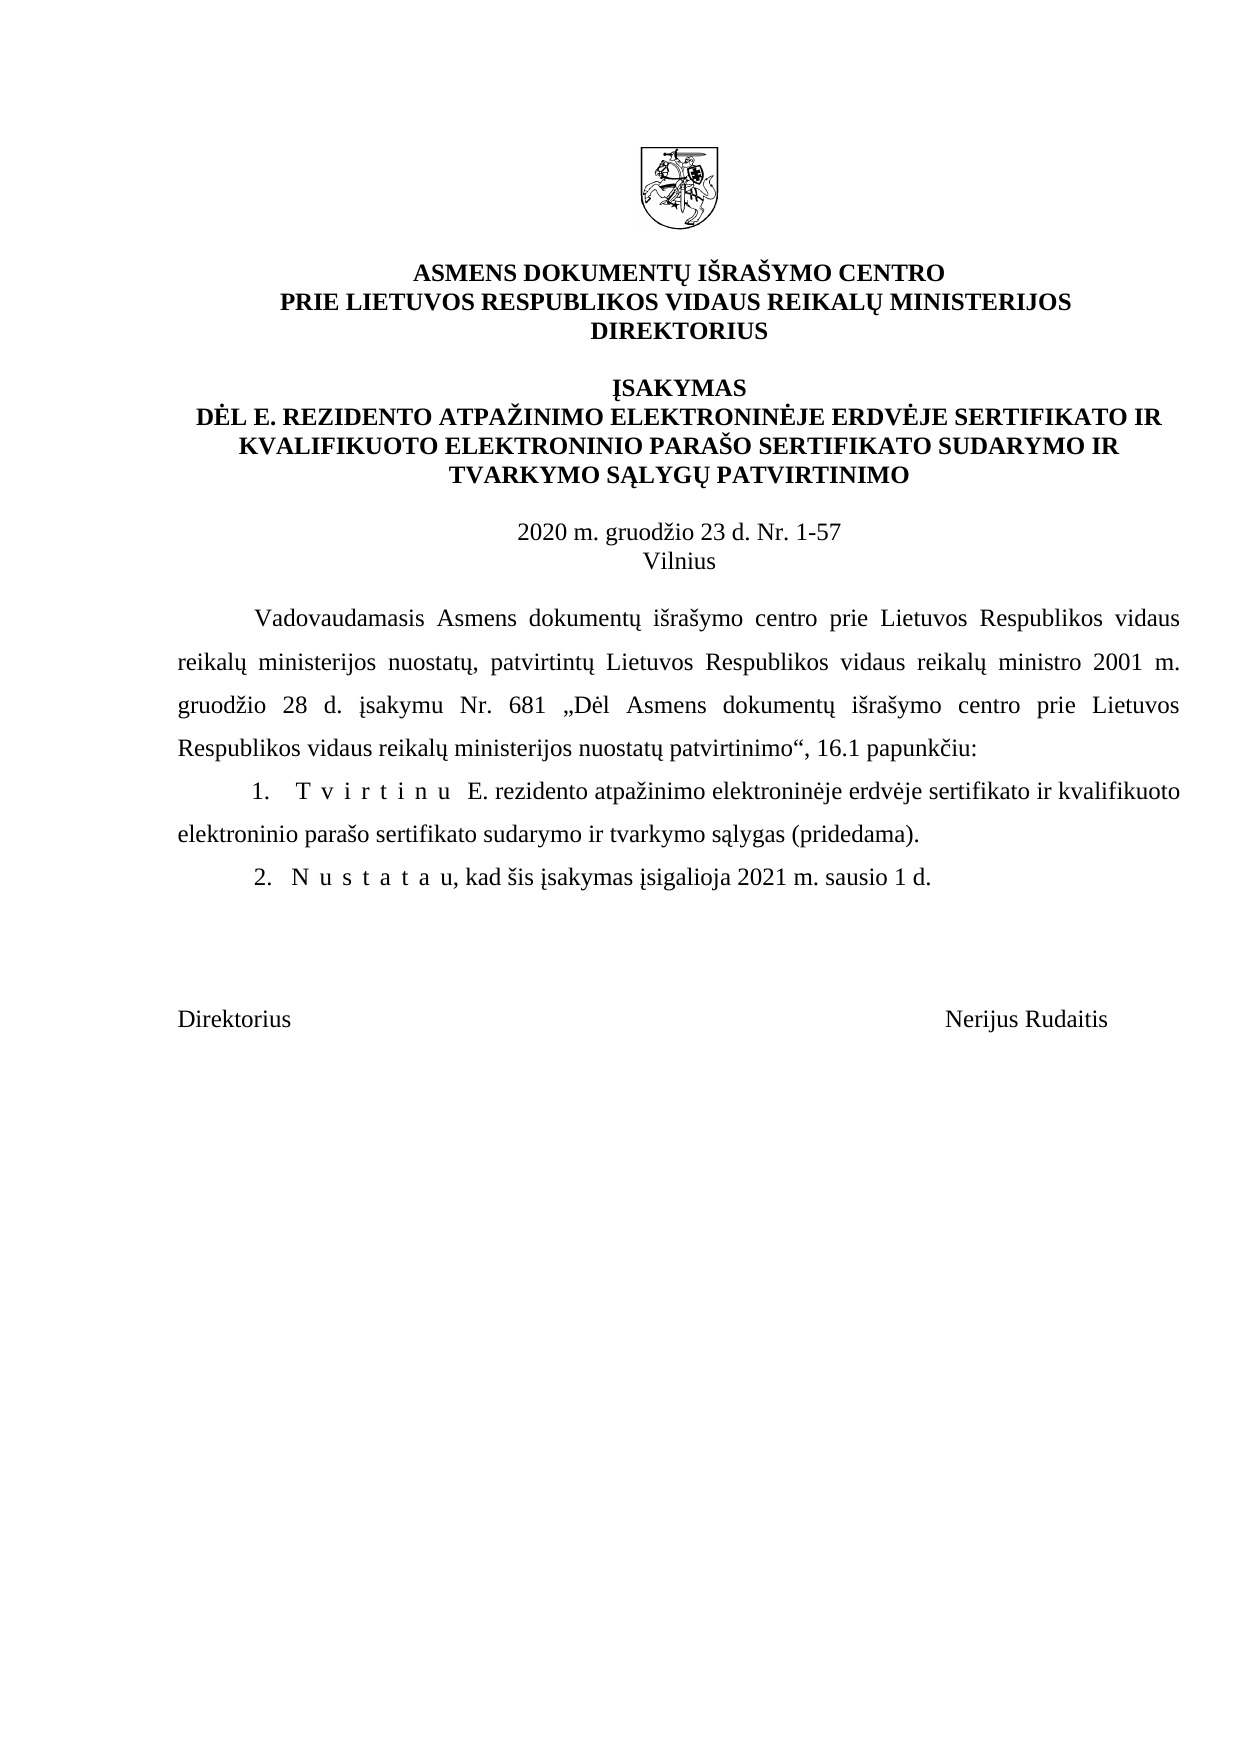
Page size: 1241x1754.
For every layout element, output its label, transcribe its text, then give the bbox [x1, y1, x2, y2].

text DĖL E. REZIDENTO ATPAŽINIMO ELEKTRONINĖJE ERDVĖJE SERTIFIKATO IR KVALIFIKUOTO ELEKTRONINIO PARAŠO SERTIFIKATO SUDARYMO IR TVARKYMO SĄLYGŲ PATVIRTINIMO [177, 402, 1181, 488]
text 2020 m. gruodžio 23 d. Nr. 1-57 [177, 517, 1181, 546]
text Direktorius Nerijus Rudaitis [177, 1004, 1181, 1033]
text 2. Nustatau, kad šis įsakymas įsigalioja 2021 m. sausio 1 d. [253, 862, 1181, 891]
text Vadovaudamasis Asmens dokumentų išrašymo centro prie Lietuvos Respublikos vidaus reikalų ministerijos nuostatų, patvirtintų Lietuvos Respublikos vidaus reikalų ministro 2001 m. gruodžio 28 d. įsakymu Nr. 681 „Dėl Asmens dokumentų išrašymo centro prie Lietuvos Respublikos vidaus reikalų ministerijos nuostatų patvirtinimo“, 16.1 papunkčiu: [177, 603, 1181, 762]
text PRIE LIETUVOS RESPUBLIKOS VIDAUS REIKALŲ MINISTERIJOS [177, 287, 1181, 316]
text DIREKTORIUS [177, 316, 1181, 345]
text ĮSAKYMAS [177, 373, 1181, 402]
text 1. Tvirtinu E. rezidento atpažinimo elektroninėje erdvėje sertifikato ir kvalifikuoto elektroninio parašo sertifikato sudarymo ir tvarkymo sąlygas (pridedama). [177, 776, 1181, 848]
text ASMENS DOKUMENTŲ IŠRAŠYMO CENTRO [177, 258, 1181, 287]
text Vilnius [177, 546, 1181, 575]
